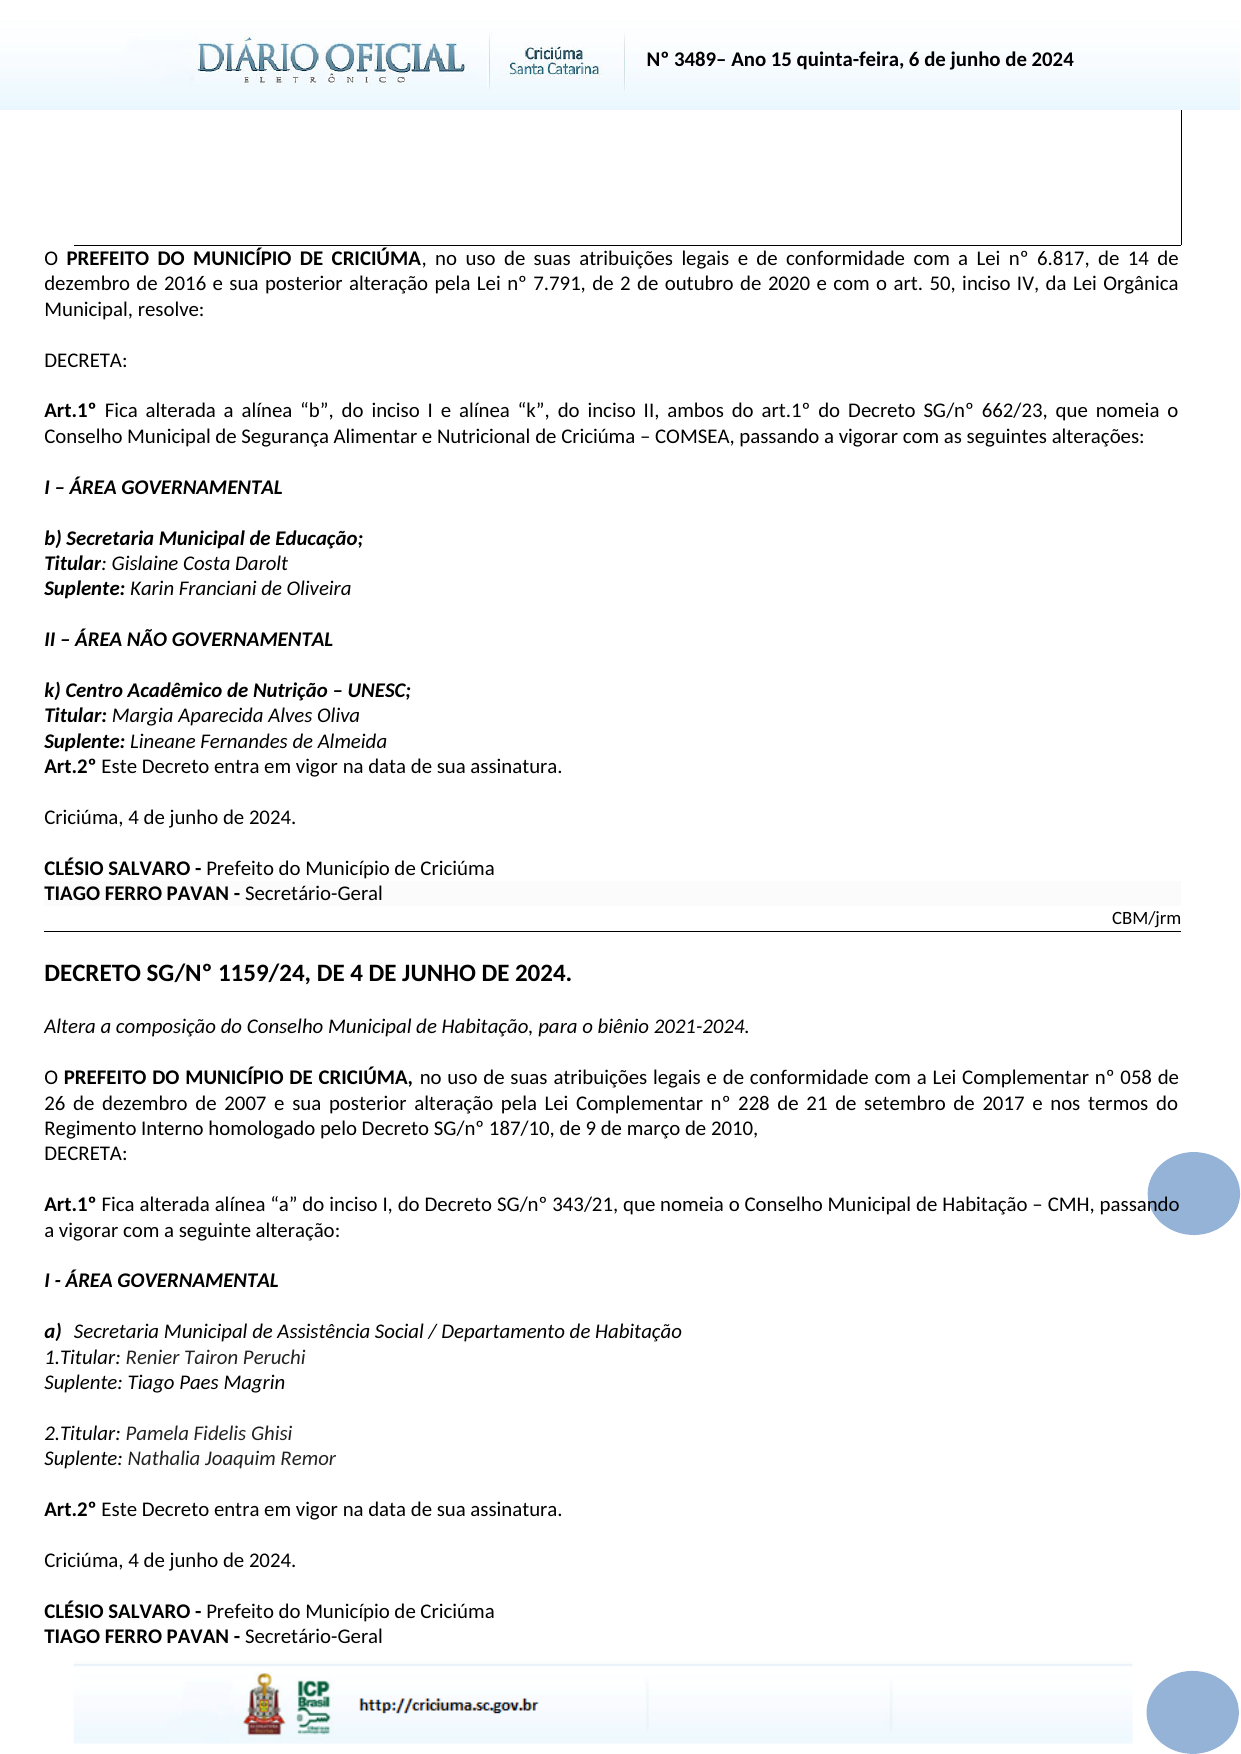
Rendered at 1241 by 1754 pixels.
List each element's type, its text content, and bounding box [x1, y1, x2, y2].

text CBM/jrm [44, 906, 1181, 931]
text DECRETA: [44, 347, 1181, 372]
text TIAGO FERRO PAVAN - Secretário-Geral [44, 1623, 1181, 1649]
list Suplente: Nathalia Joaquim Remor [44, 1446, 1181, 1471]
text DECRETA: [44, 1141, 1181, 1166]
text I – ÁREA GOVERNAMENTAL [44, 474, 1181, 499]
text Criciúma, 4 de junho de 2024. [44, 804, 1181, 830]
text Art.1º Fica alterada alínea “a” do inciso I, do Decreto SG/nº 343/21, que nomeia o Conselho Municipal de Habitação – CMH, passando a vigorar com a seguinte alteração: [44, 1191, 1181, 1242]
text TIAGO FERRO PAVAN - Secretário-Geral [44, 881, 1181, 906]
text Criciúma, 4 de junho de 2024. [44, 1547, 1181, 1573]
text b) Secretaria Municipal de Educação; [44, 525, 1181, 550]
text CLÉSIO SALVARO - Prefeito do Município de Criciúma [44, 1598, 1181, 1623]
text CLÉSIO SALVARO - Prefeito do Município de Criciúma [44, 855, 1181, 881]
text Art.2º Este Decreto entra em vigor na data de sua assinatura. [44, 1496, 1181, 1522]
text Suplente: Karin Franciani de Oliveira [44, 576, 1181, 601]
text Titular: Gislaine Costa Darolt [44, 550, 1181, 576]
text Titular: Margia Aparecida Alves Oliva [44, 703, 1181, 728]
text DECRETO SG/Nº 1159/24, DE 4 DE JUNHO DE 2024. [44, 957, 1181, 988]
text k) Centro Acadêmico de Nutrição – UNESC; [44, 677, 1181, 703]
text Art.1º Fica alterada a alínea “b”, do inciso I e alínea “k”, do inciso II, ambos do art.1º do Decreto SG/nº 662/23, que nomeia o Conselho Municipal de Segurança Alimentar e Nutricional de Criciúma – COMSEA, passando a vigorar com as seguintes alterações: [44, 398, 1181, 448]
list 2.Titular: Pamela Fidelis Ghisi [44, 1420, 1181, 1446]
list Suplente: Tiago Paes Magrin [44, 1369, 1181, 1395]
text II – ÁREA NÃO GOVERNAMENTAL [44, 626, 1181, 652]
list Secretaria Municipal de Assistência Social / Departamento de Habitação [44, 1318, 1181, 1344]
text I - ÁREA GOVERNAMENTAL [44, 1268, 1181, 1293]
list 1.Titular: Renier Tairon Peruchi [44, 1344, 1181, 1369]
text Altera a composição do Conselho Municipal de Habitação, para o biênio 2021-2024. [44, 1013, 1181, 1039]
text O PREFEITO DO MUNICÍPIO DE CRICIÚMA, no uso de suas atribuições legais e de conformidade com a Lei Complementar nº 058 de 26 de dezembro de 2007 e sua posterior alteração pela Lei Complementar nº 228 de 21 de setembro de 2017 e nos termos do Regimento Interno homologado pelo Decreto SG/nº 187/10, de 9 de março de 2010, [44, 1064, 1181, 1141]
text Art.2º Este Decreto entra em vigor na data de sua assinatura. [44, 753, 1181, 779]
text Suplente: Lineane Fernandes de Almeida [44, 728, 1181, 753]
text O PREFEITO DO MUNICÍPIO DE CRICIÚMA, no uso de suas atribuições legais e de conformidade com a Lei nº 6.817, de 14 de dezembro de 2016 e sua posterior alteração pela Lei nº 7.791, de 2 de outubro de 2020 e com o art. 50, inciso IV, da Lei Orgânica Municipal, resolve: [44, 245, 1181, 321]
